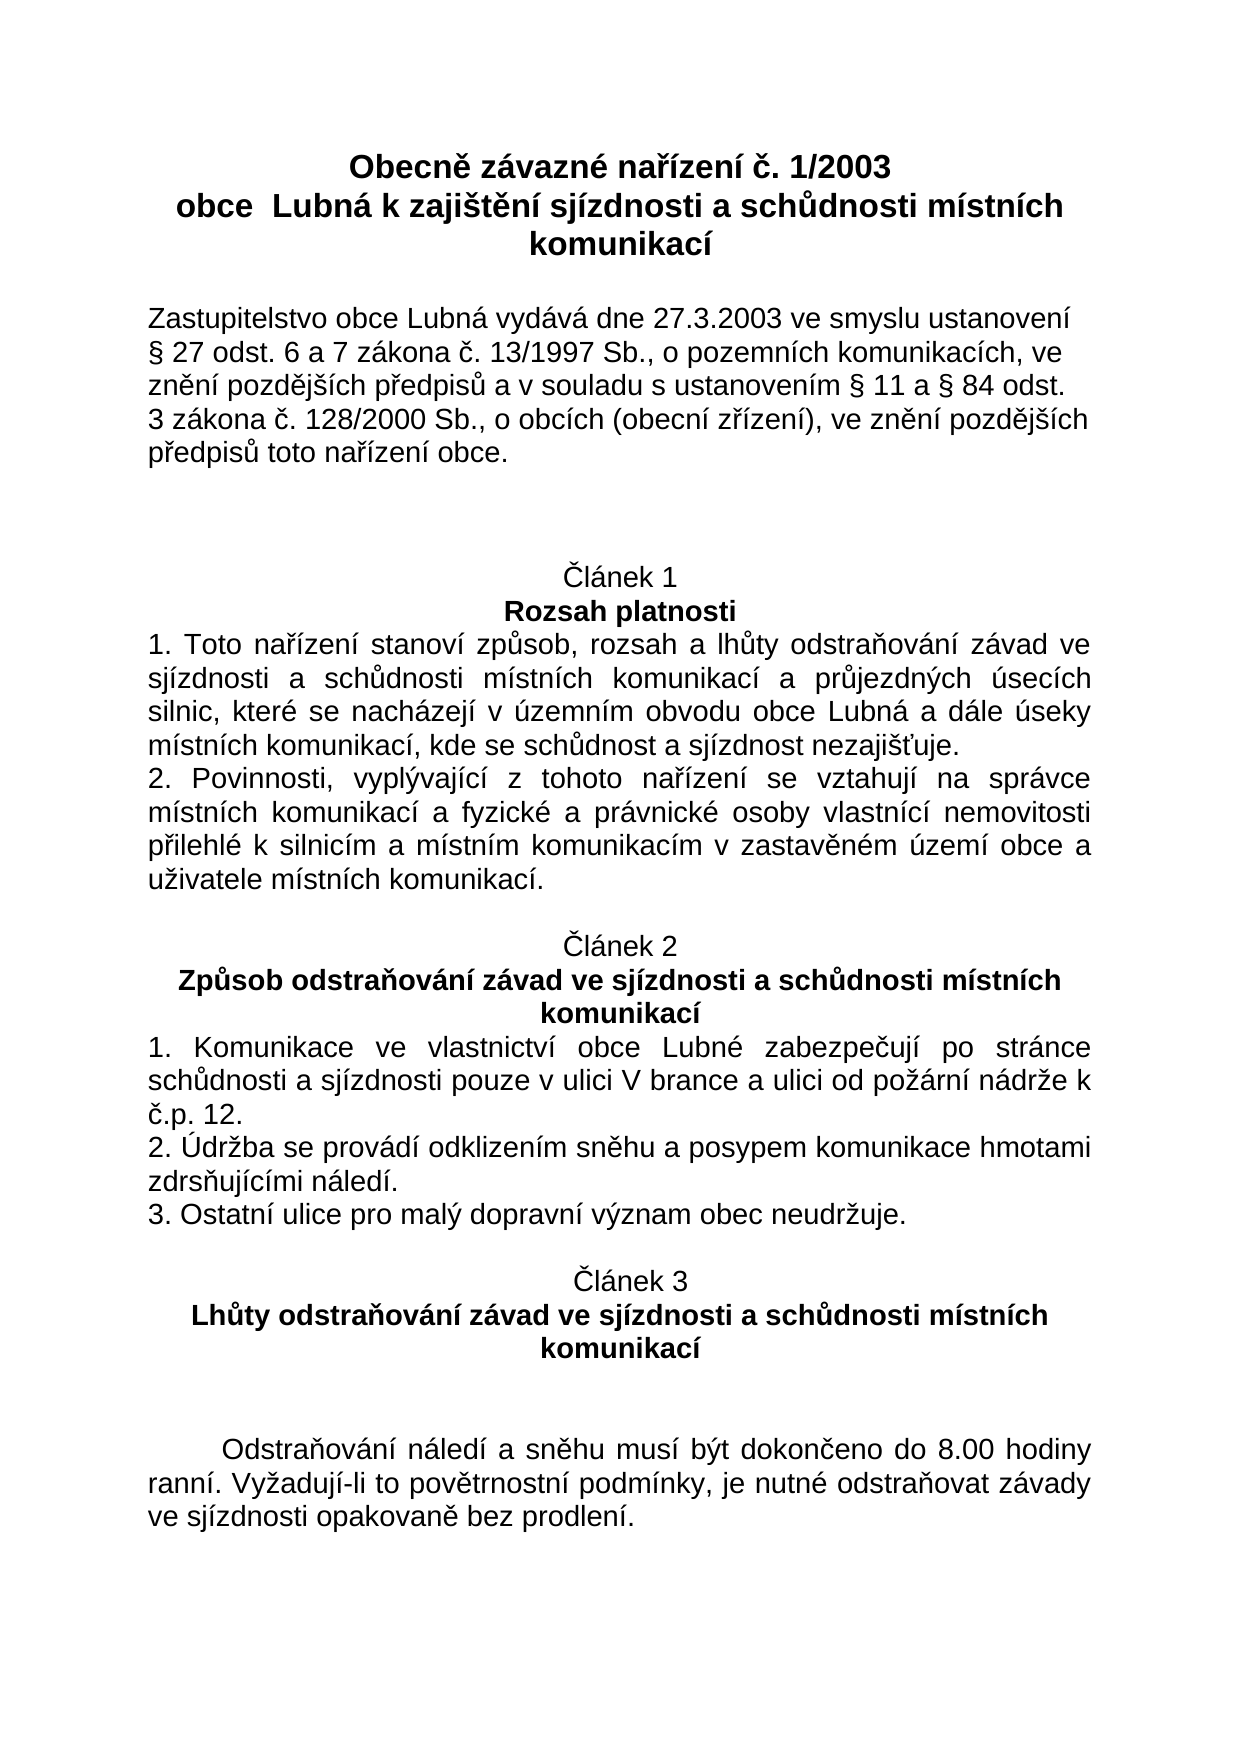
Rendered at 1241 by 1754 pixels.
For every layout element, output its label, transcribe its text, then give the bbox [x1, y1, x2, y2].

text Obecně závazné nařízení č. 1/2003 [148, 148, 1093, 186]
text 1. Komunikace ve vlastnictví obce Lubné zabezpečují po stránce schůdnosti a sjízdnosti pouze v ulici V brance a ulici od požární nádrže k č.p. 12. [148, 1030, 1093, 1130]
text Lhůty odstraňování závad ve sjízdnosti a schůdnosti místních komunikací [148, 1298, 1093, 1365]
text § 27 odst. 6 a 7 zákona č. 13/1997 Sb., o pozemních komunikacích, ve [148, 335, 1093, 368]
text Odstraňování náledí a sněhu musí být dokončeno do 8.00 hodiny ranní. Vyžadují-li to povětrnostní podmínky, je nutné odstraňovat závady ve sjízdnosti opakovaně bez prodlení. [148, 1432, 1093, 1533]
text Rozsah platnosti [148, 594, 1093, 627]
text Článek 1 [148, 560, 1093, 594]
text 2. Údržba se provádí odklizením sněhu a posypem komunikace hmotami zdrsňujícími náledí. [148, 1130, 1093, 1197]
text obce Lubná k zajištění sjízdnosti a schůdnosti místních komunikací [148, 186, 1093, 263]
text 1. Toto nařízení stanoví způsob, rozsah a lhůty odstraňování závad ve sjízdnosti a schůdnosti místních komunikací a průjezdných úsecích silnic, které se nacházejí v územním obvodu obce Lubná a dále úseky místních komunikací, kde se schůdnost a sjízdnost nezajišťuje. [148, 627, 1093, 761]
text 3. Ostatní ulice pro malý dopravní význam obec neudržuje. [148, 1197, 1093, 1231]
text Zastupitelstvo obce Lubná vydává dne 27.3.2003 ve smyslu ustanovení [148, 301, 1093, 335]
text 2. Povinnosti, vyplývající z tohoto nařízení se vztahují na správce místních komunikací a fyzické a právnické osoby vlastnící nemovitosti přilehlé k silnicím a místním komunikacím v zastavěném území obce a uživatele místních komunikací. [148, 761, 1093, 896]
text 3 zákona č. 128/2000 Sb., o obcích (obecní zřízení), ve znění pozdějších předpisů toto nařízení obce. [148, 402, 1093, 469]
text Článek 3 [148, 1264, 1093, 1298]
text Článek 2 [148, 929, 1093, 963]
text Způsob odstraňování závad ve sjízdnosti a schůdnosti místních komunikací [148, 963, 1093, 1030]
text znění pozdějších předpisů a v souladu s ustanovením § 11 a § 84 odst. [148, 368, 1093, 402]
